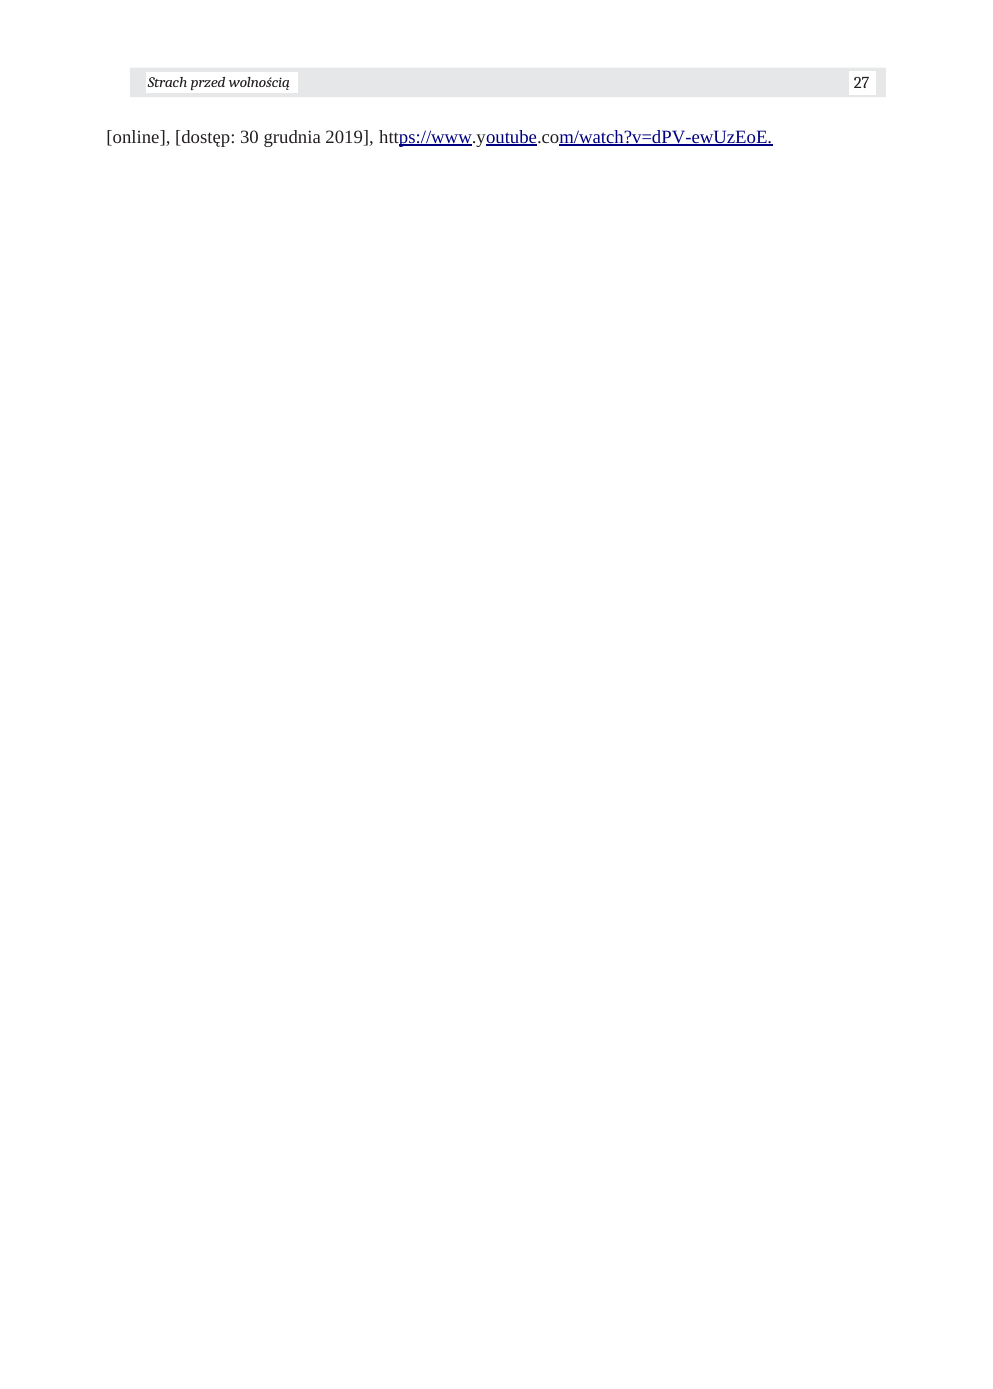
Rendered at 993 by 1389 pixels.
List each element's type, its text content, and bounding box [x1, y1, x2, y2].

text [online], [dostęp: 30 grudnia 2019], https://www.youtube.com/watch?v=dPV-ewUzEoE. [106, 125, 876, 148]
